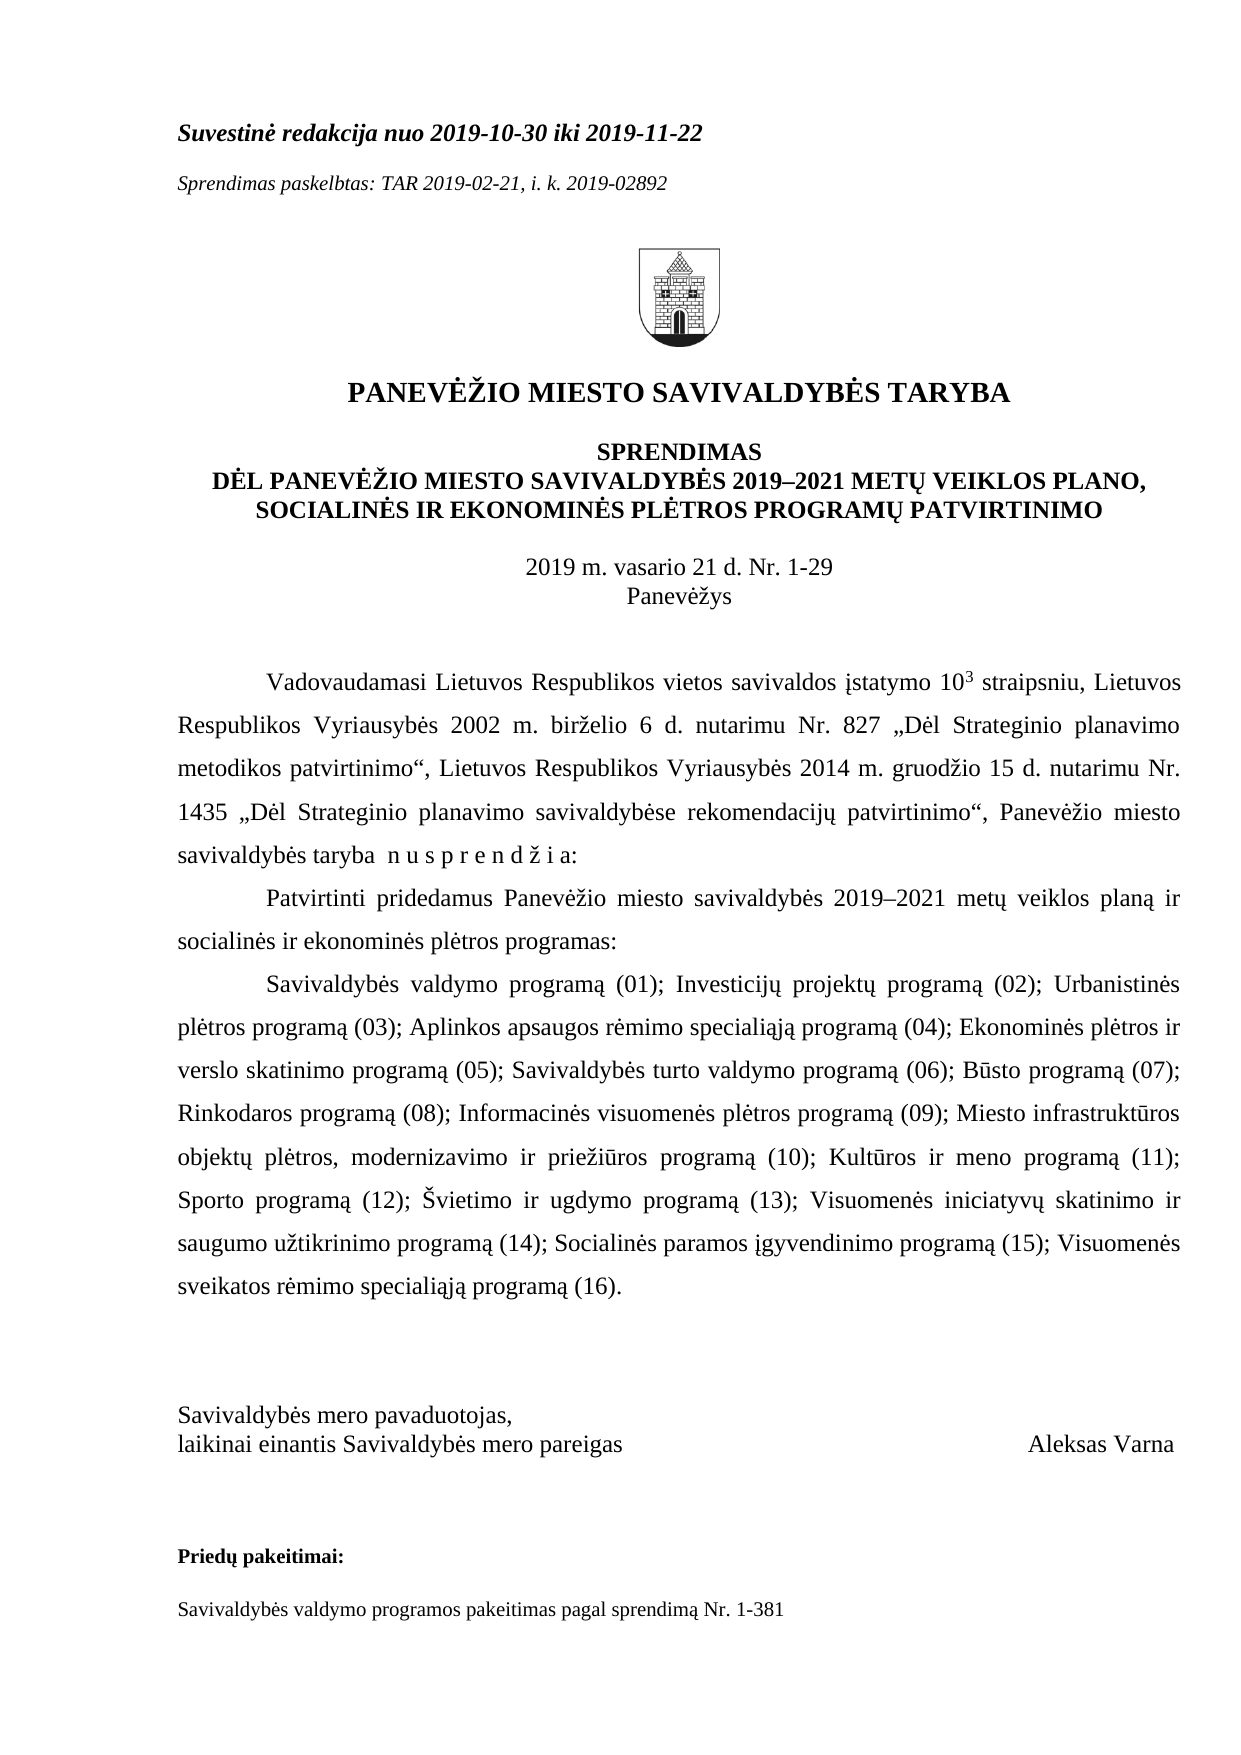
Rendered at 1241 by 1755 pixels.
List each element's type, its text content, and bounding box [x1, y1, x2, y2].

text SPRENDIMAS [177, 437, 1181, 466]
text PANEVĖŽIO MIESTO SAVIVALDYBĖS TARYBA [177, 375, 1181, 408]
text 2019 m. vasario 21 d. Nr. 1-29 [177, 552, 1181, 581]
text laikinai einantis Savivaldybės mero pareigas Aleksas Varna [177, 1429, 1181, 1458]
text Savivaldybės mero pavaduotojas, [177, 1400, 1181, 1429]
text Suvestinė redakcija nuo 2019-10-30 iki 2019-11-22 [177, 118, 1181, 147]
text Savivaldybės valdymo programos pakeitimas pagal sprendimą Nr. 1-381 [177, 1597, 1181, 1621]
text Sprendimas paskelbtas: TAR 2019-02-21, i. k. 2019-02892 [177, 171, 1181, 195]
text DĖL PANEVĖŽIO MIESTO SAVIVALDYBĖS 2019–2021 METŲ VEIKLOS PLANO, SOCIALINĖS IR EKONOMINĖS PLĖTROS PROGRAMŲ PATVIRTINIMO [177, 466, 1181, 523]
text Panevėžys [177, 581, 1181, 610]
text Priedų pakeitimai: [177, 1544, 1181, 1568]
text Patvirtinti pridedamus Panevėžio miesto savivaldybės 2019–2021 metų veiklos planą ir socialinės ir ekonominės plėtros programas: [177, 883, 1181, 955]
text Vadovaudamasi Lietuvos Respublikos vietos savivaldos įstatymo 103 straipsniu, Lietuvos Respublikos Vyriausybės 2002 m. birželio 6 d. nutarimu Nr. 827 „Dėl Strateginio planavimo metodikos patvirtinimo“, Lietuvos Respublikos Vyriausybės 2014 m. gruodžio 15 d. nutarimu Nr. 1435 „Dėl Strateginio planavimo savivaldybėse rekomendacijų patvirtinimo“, Panevėžio miesto savivaldybės taryba n u s p r e n d ž i a: [177, 667, 1181, 868]
text Savivaldybės valdymo programą (01); Investicijų projektų programą (02); Urbanistinės plėtros programą (03); Aplinkos apsaugos rėmimo specialiąją programą (04); Ekonominės plėtros ir verslo skatinimo programą (05); Savivaldybės turto valdymo programą (06); Būsto programą (07); Rinkodaros programą (08); Informacinės visuomenės plėtros programą (09); Miesto infrastruktūros objektų plėtros, modernizavimo ir priežiūros programą (10); Kultūros ir meno programą (11); Sporto programą (12); Švietimo ir ugdymo programą (13); Visuomenės iniciatyvų skatinimo ir saugumo užtikrinimo programą (14); Socialinės paramos įgyvendinimo programą (15); Visuomenės sveikatos rėmimo specialiąją programą (16). [177, 969, 1181, 1300]
